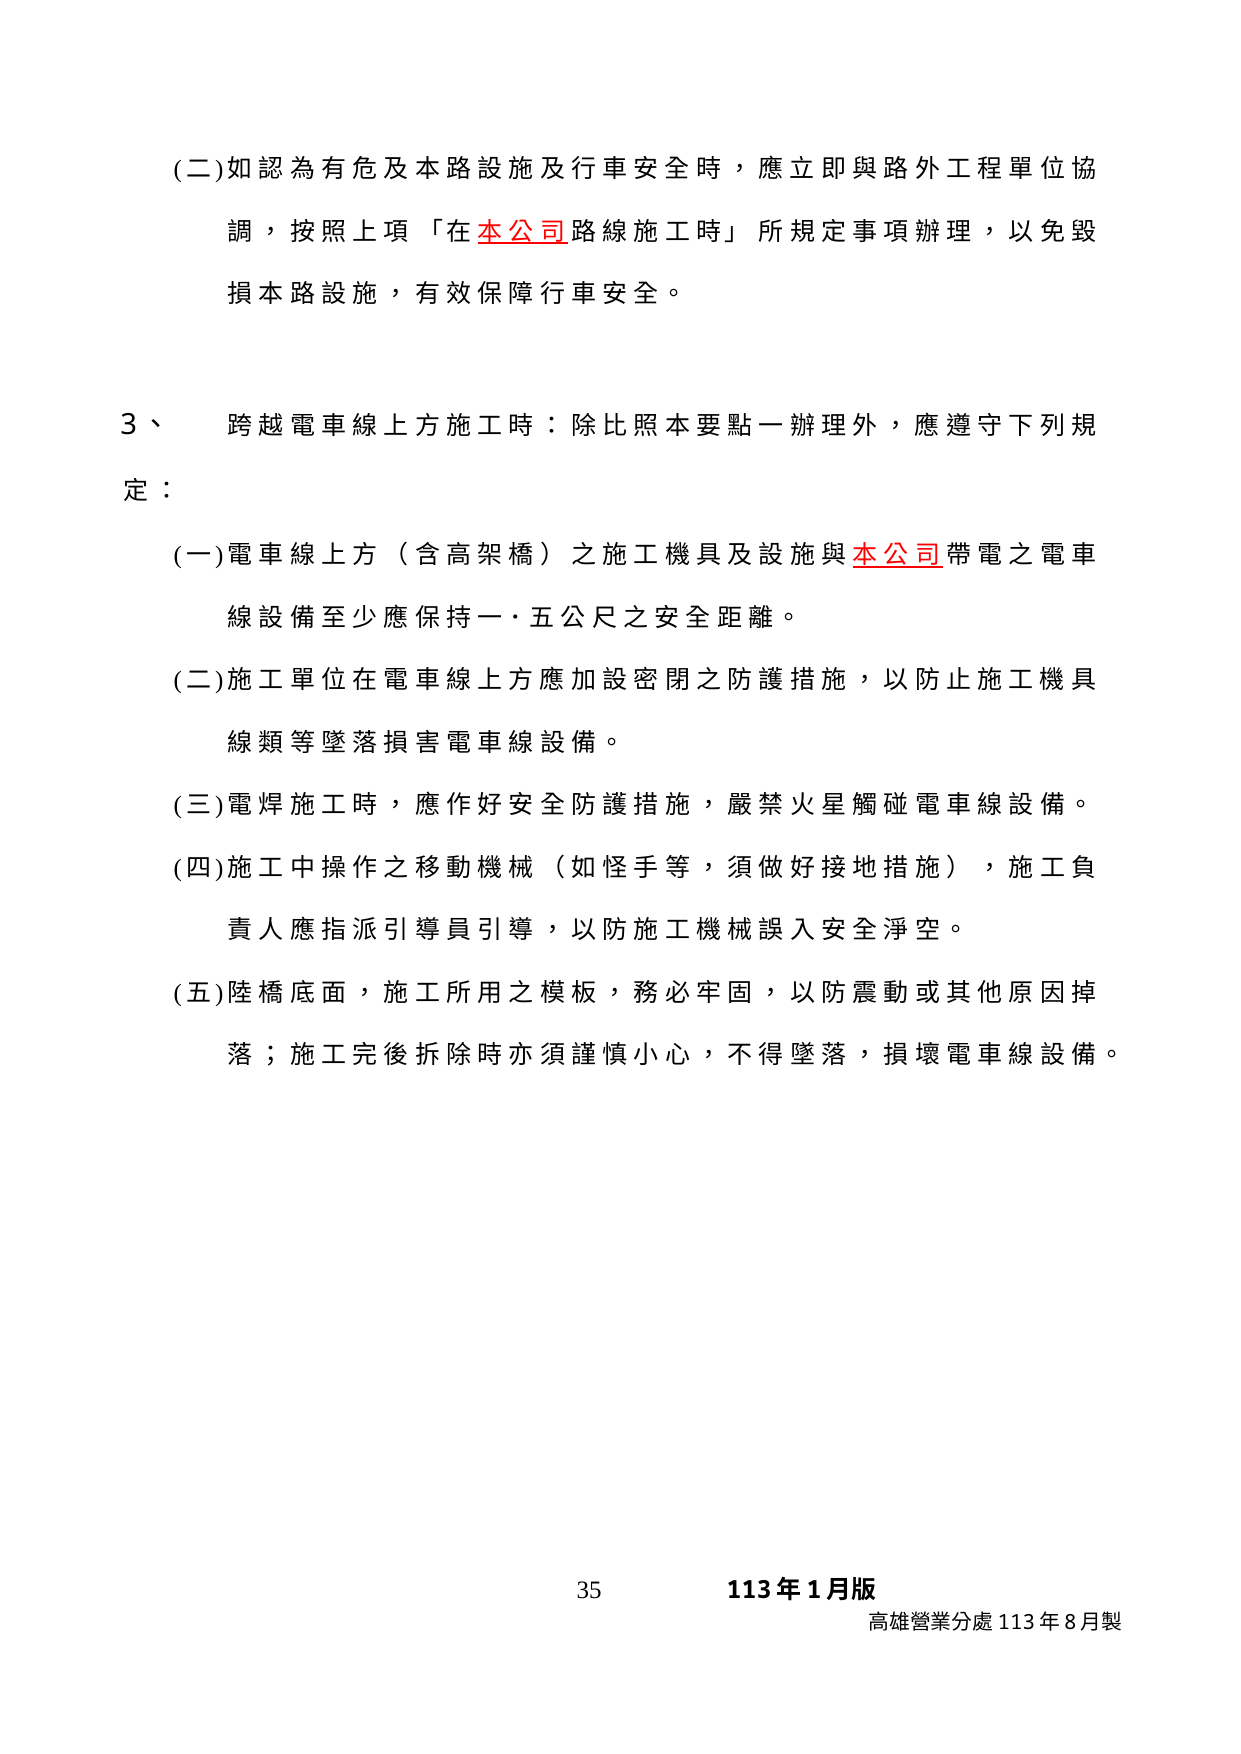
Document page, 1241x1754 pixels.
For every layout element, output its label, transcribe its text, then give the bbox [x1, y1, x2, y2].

text (二)施工單位在電車線上方應加設密閉之防護措施，以防止施工機具線類等墜落損害電車線設備。 [164, 636, 1120, 761]
list 跨越電車線上方施工時：除比照本要點一辦理外，應遵守下列規定： [62, 380, 1120, 509]
text (三)電焊施工時，應作好安全防護措施，嚴禁火星觸碰電車線設備。 [164, 761, 1120, 824]
text (五)陸橋底面，施工所用之模板，務必牢固，以防震動或其他原因掉落；施工完後拆除時亦須謹慎小心，不得墜落，損壞電車線設備。 [164, 949, 1120, 1136]
text (一)電車線上方（含高架橋）之施工機具及設施與本公司帶電之電車線設備至少應保持一･五公尺之安全距離。 [164, 511, 1120, 636]
text (四)施工中操作之移動機械（如怪手等，須做好接地措施），施工負責人應指派引導員引導，以防施工機械誤入安全淨空。 [164, 824, 1120, 949]
text (二)如認為有危及本路設施及行車安全時，應立即與路外工程單位協調，按照上項「在本公司路線施工時」所規定事項辦理，以免毀損本路設施，有效保障行車安全。 [164, 125, 1120, 312]
